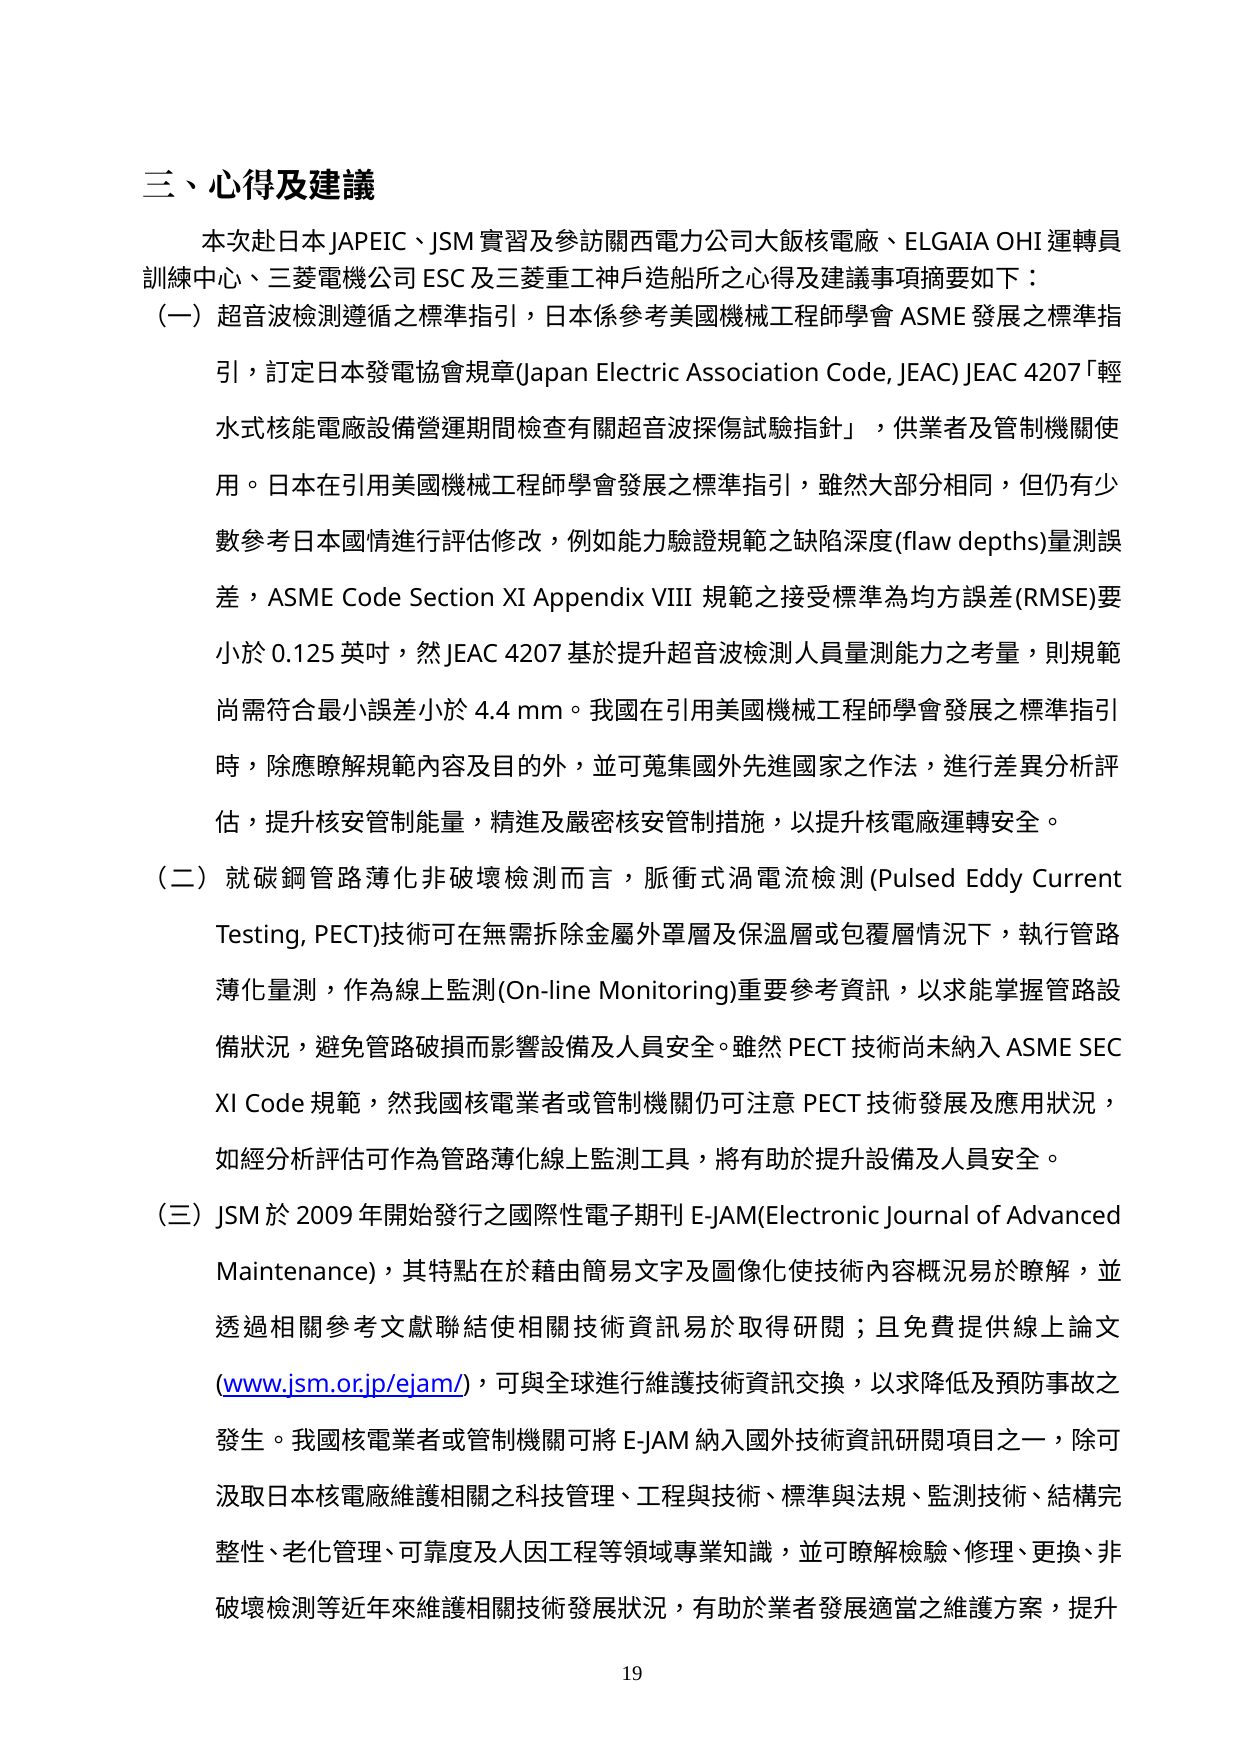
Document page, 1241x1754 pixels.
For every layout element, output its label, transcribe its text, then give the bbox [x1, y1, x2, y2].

text （一）超音波檢測遵循之標準指引，日本係參考美國機械工程師學會ASME發展之標準指引，訂定日本發電協會規章(Japan Electric Association Code, JEAC) JEAC 4207「輕水式核能電廠設備營運期間檢查有關超音波探傷試驗指針」，供業者及管制機關使用。日本在引用美國機械工程師學會發展之標準指引，雖然大部分相同，但仍有少數參考日本國情進行評估修改，例如能力驗證規範之缺陷深度(flaw depths)量測誤差，ASME Code Section XI Appendix VIII 規範之接受標準為均方誤差(RMSE)要小於0.125英吋，然JEAC 4207基於提升超音波檢測人員量測能力之考量，則規範尚需符合最小誤差小於4.4 mm。我國在引用美國機械工程師學會發展之標準指引時，除應瞭解規範內容及目的外，並可蒐集國外先進國家之作法，進行差異分析評估，提升核安管制能量，精進及嚴密核安管制措施，以提升核電廠運轉安全。 [142, 296, 1122, 839]
text 三、心得及建議 [142, 146, 1122, 221]
text 本次赴日本JAPEIC、JSM實習及參訪關西電力公司大飯核電廠、ELGAIA OHI運轉員訓練中心、三菱電機公司ESC及三菱重工神戶造船所之心得及建議事項摘要如下： [142, 221, 1122, 296]
text （三）JSM於2009年開始發行之國際性電子期刊E-JAM(Electronic Journal of Advanced Maintenance)，其特點在於藉由簡易文字及圖像化使技術內容概況易於瞭解，並透過相關參考文獻聯結使相關技術資訊易於取得研閱；且免費提供線上論文(www.jsm.or.jp/ejam/)，可與全球進行維護技術資訊交換，以求降低及預防事故之發生。我國核電業者或管制機關可將E-JAM納入國外技術資訊研閱項目之一，除可汲取日本核電廠維護相關之科技管理、工程與技術、標準與法規、監測技術、結構完整性、老化管理、可靠度及人因工程等領域專業知識，並可瞭解檢驗、修理、更換、非破壞檢測等近年來維護相關技術發展狀況，有助於業者發展適當之維護方案，提升 [142, 1194, 1122, 1626]
text （二）就碳鋼管路薄化非破壞檢測而言，脈衝式渦電流檢測(Pulsed Eddy Current Testing, PECT)技術可在無需拆除金屬外罩層及保溫層或包覆層情況下，執行管路薄化量測，作為線上監測(On-line Monitoring)重要參考資訊，以求能掌握管路設備狀況，避免管路破損而影響設備及人員安全。雖然PECT技術尚未納入ASME SEC XI Code規範，然我國核電業者或管制機關仍可注意PECT技術發展及應用狀況，如經分析評估可作為管路薄化線上監測工具，將有助於提升設備及人員安全。 [142, 858, 1122, 1176]
